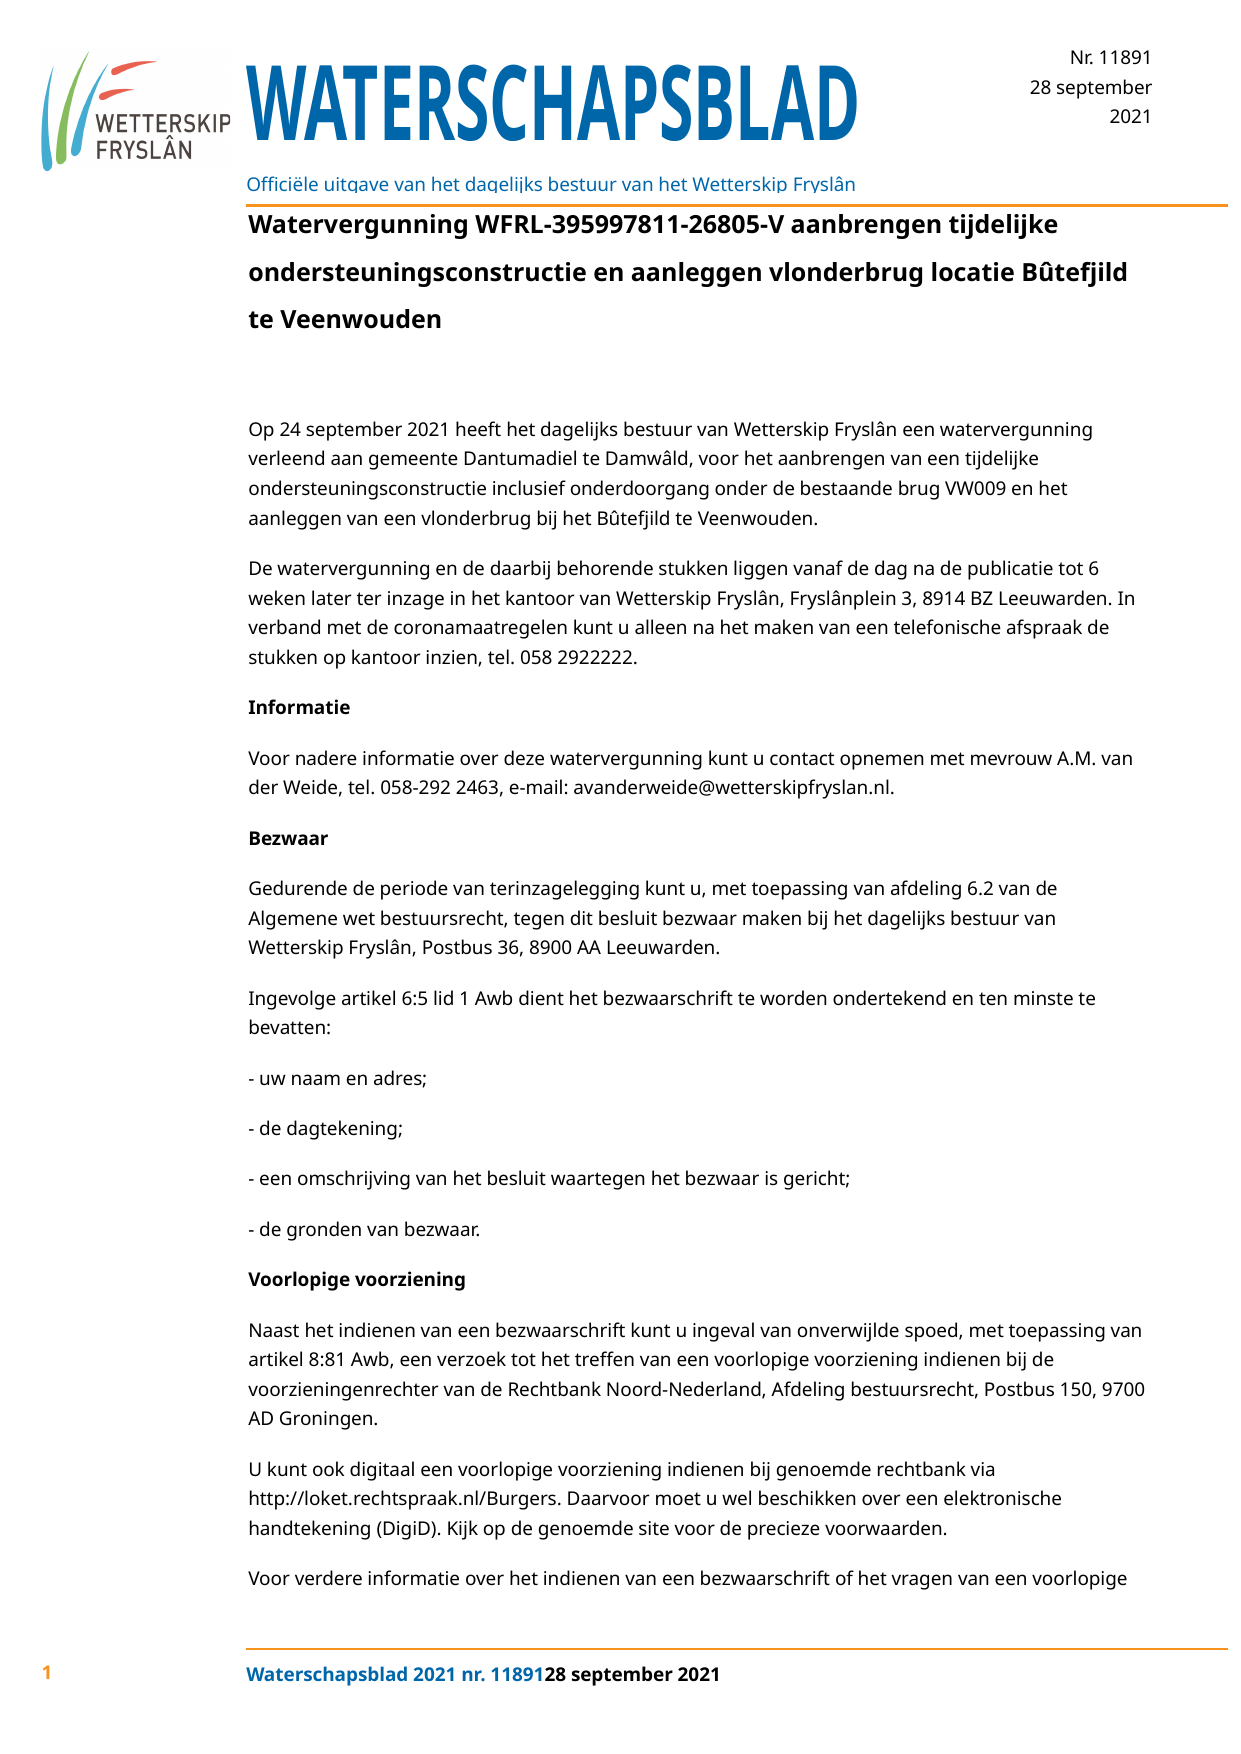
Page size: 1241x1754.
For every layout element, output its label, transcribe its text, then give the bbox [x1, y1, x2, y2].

text Voor verdere informatie over het indienen van een bezwaarschrift of het vragen van een voorlopige [248, 1566, 1152, 1591]
text Watervergunning WFRL-395997811-26805-V aanbrengen tijdelijke ondersteuningsconstructie en aanleggen vlonderbrug locatie Bûtefjild te Veenwouden [248, 207, 1152, 336]
text Bezwaar [248, 825, 1152, 850]
text - de dagtekening; [248, 1115, 1152, 1141]
text - een omschrijving van het besluit waartegen het bezwaar is gericht; [248, 1166, 1152, 1191]
text De watervergunning en de daarbij behorende stukken liggen vanaf de dag na de publicatie tot 6 weken later ter inzage in het kantoor van Wetterskip Fryslân, Fryslânplein 3, 8914 BZ Leeuwarden. In verband met de coronamaatregelen kunt u alleen na het maken van een telefonische afspraak de stukken op kantoor inzien, tel. 058 2922222. [248, 555, 1152, 669]
text Gedurende de periode van terinzagelegging kunt u, met toepassing van afdeling 6.2 van de Algemene wet bestuursrecht, tegen dit besluit bezwaar maken bij het dagelijks bestuur van Wetterskip Fryslân, Postbus 36, 8900 AA Leeuwarden. [248, 875, 1152, 960]
picture [41, 47, 231, 172]
text Voor nadere informatie over deze watervergunning kunt u contact opnemen met mevrouw A.M. van der Weide, tel. 058-292 2463, e-mail: avanderweide@wetterskipfryslan.nl. [248, 745, 1152, 800]
text Ingevolge artikel 6:5 lid 1 Awb dient het bezwaarschrift te worden ondertekend en ten minste te bevatten: [248, 985, 1152, 1040]
text - uw naam en adres; [248, 1065, 1152, 1090]
text Voorlopige voorziening [248, 1266, 1152, 1292]
text Naast het indienen van een bezwaarschrift kunt u ingeval van onverwijlde spoed, met toepassing van artikel 8:81 Awb, een verzoek tot het treffen van een voorlopige voorziening indienen bij de voorzieningenrechter van de Rechtbank Noord-Nederland, Afdeling bestuursrecht, Postbus 150, 9700 AD Groningen. [248, 1317, 1152, 1431]
text Informatie [248, 694, 1152, 720]
text Op 24 september 2021 heeft het dagelijks bestuur van Wetterskip Fryslân een watervergunning verleend aan gemeente Dantumadiel te Damwâld, voor het aanbrengen van een tijdelijke ondersteuningsconstructie inclusief onderdoorgang onder de bestaande brug VW009 en het aanleggen van een vlonderbrug bij het Bûtefjild te Veenwouden. [248, 416, 1152, 530]
text - de gronden van bezwaar. [248, 1216, 1152, 1242]
text U kunt ook digitaal een voorlopige voorziening indienen bij genoemde rechtbank via http://loket.rechtspraak.nl/Burgers. Daarvoor moet u wel beschikken over een elektronische handtekening (DigiD). Kijk op de genoemde site voor de precieze voorwaarden. [248, 1456, 1152, 1541]
